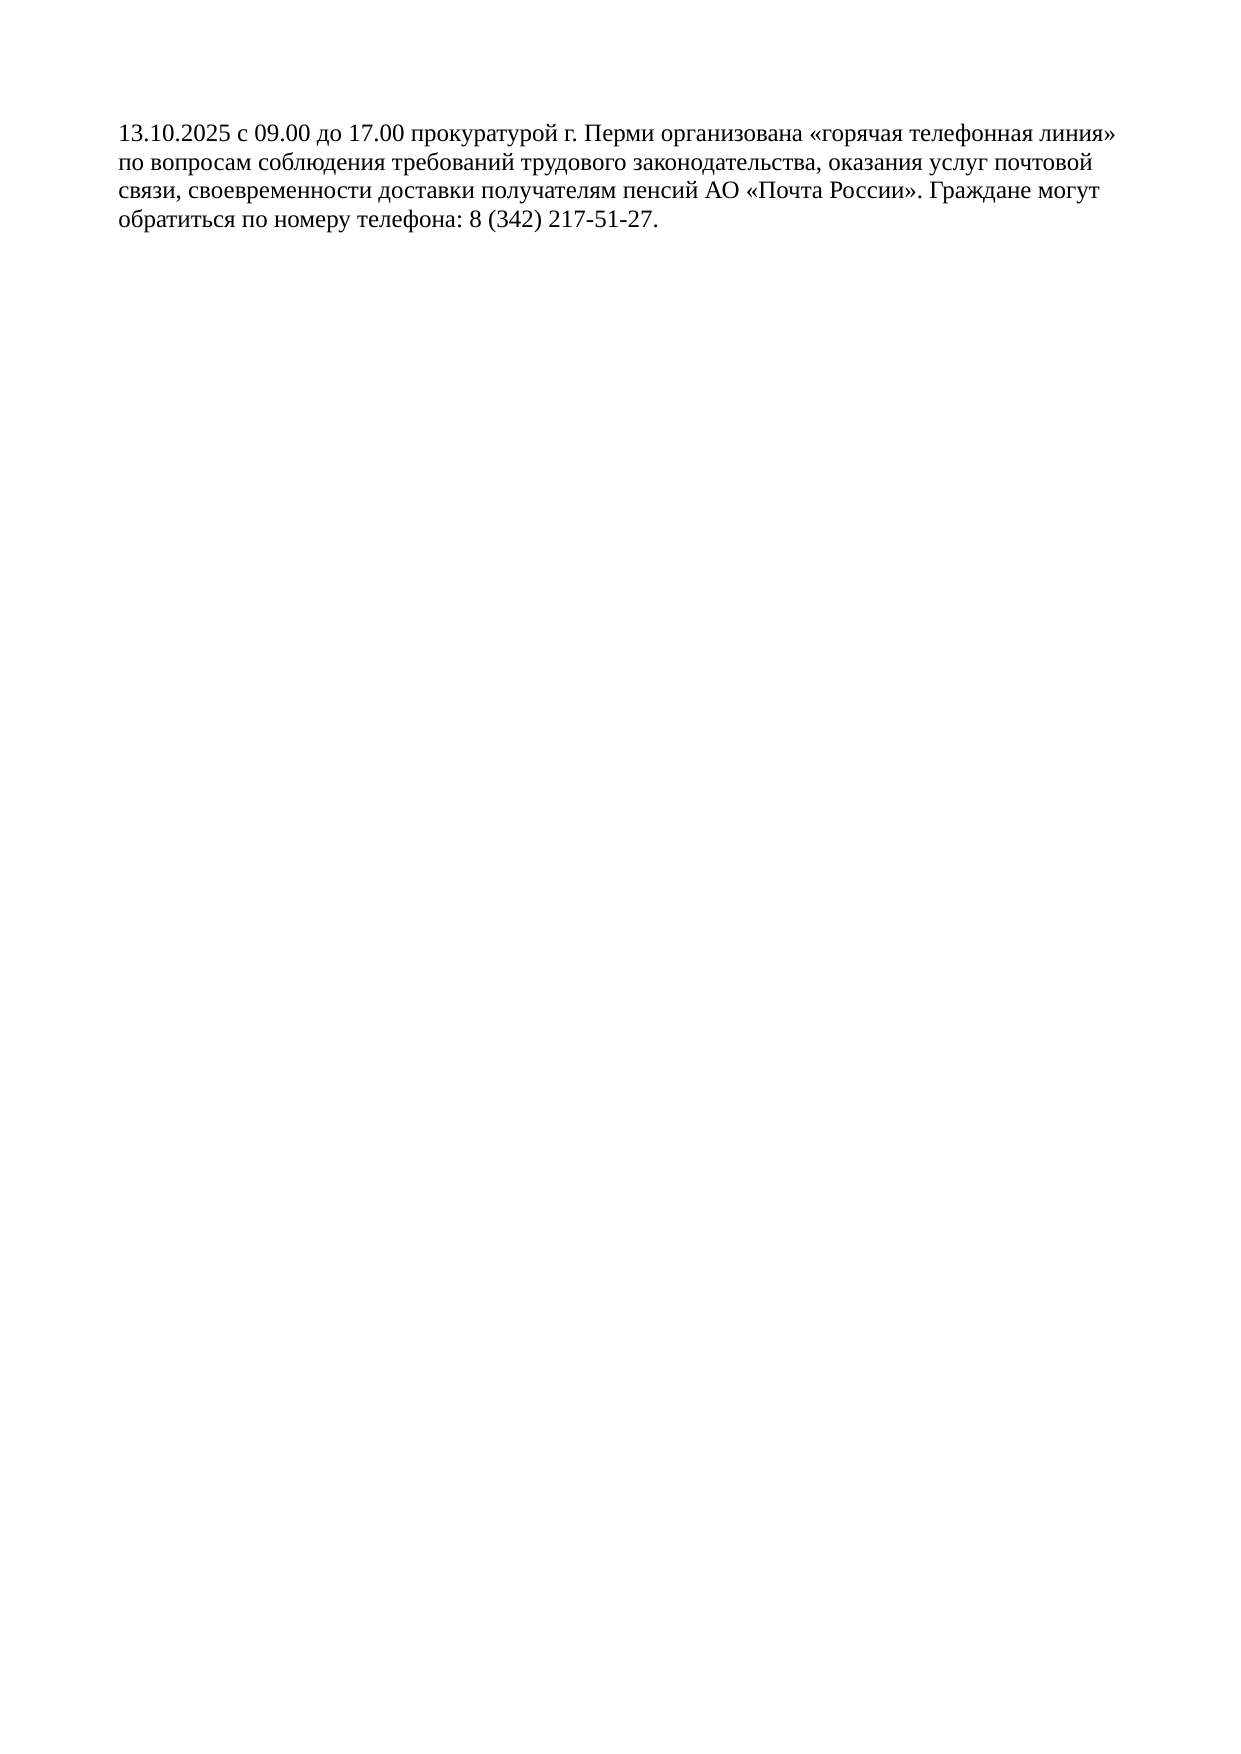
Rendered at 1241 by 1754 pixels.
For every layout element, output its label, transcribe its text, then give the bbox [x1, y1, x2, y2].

text 13.10.2025 с 09.00 до 17.00 прокуратурой г. Перми организована «горячая телефонная линия» по вопросам соблюдения требований трудового законодательства, оказания услуг почтовой связи, своевременности доставки получателям пенсий АО «Почта России». Граждане могут обратиться по номеру телефона: 8 (342) 217-51-27. [118, 118, 1122, 233]
